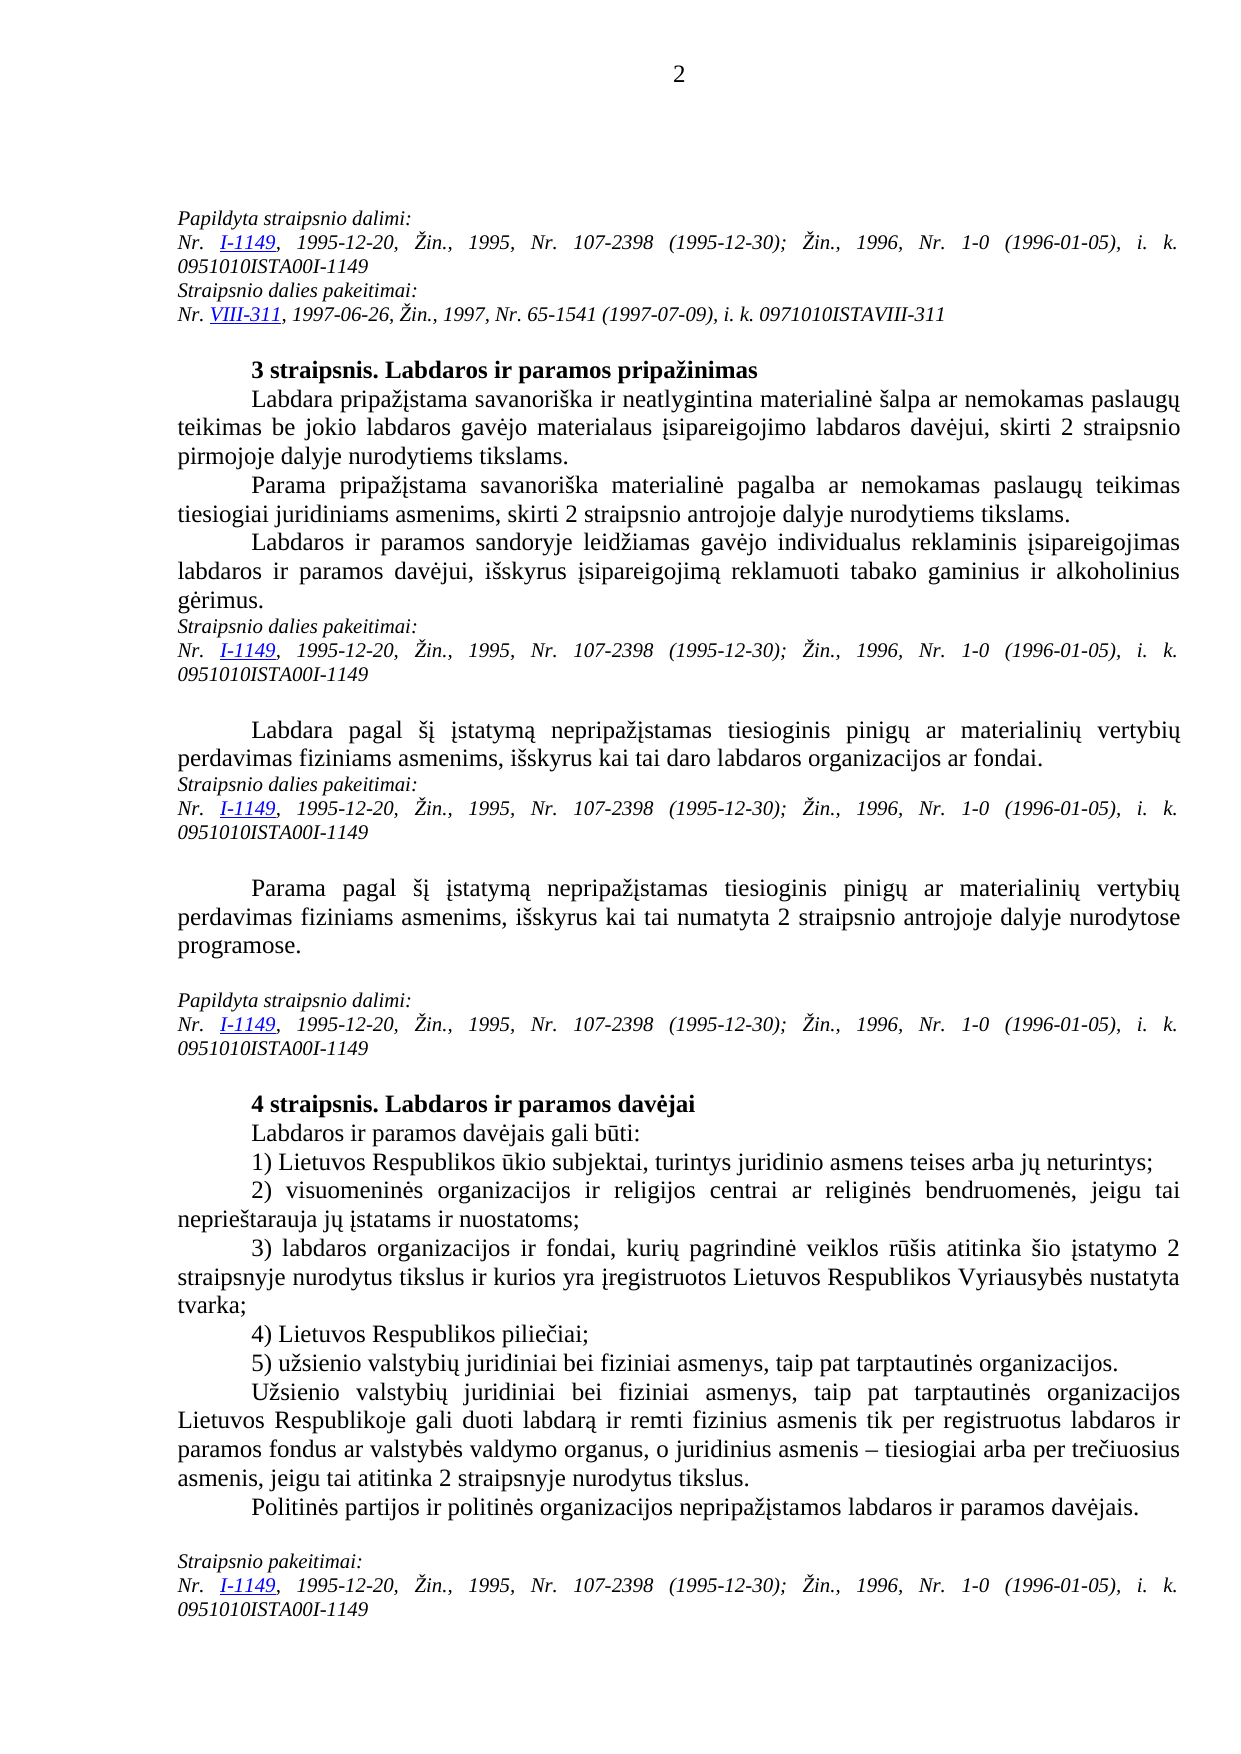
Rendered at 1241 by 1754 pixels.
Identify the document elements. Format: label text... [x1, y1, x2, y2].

text 5) užsienio valstybių juridiniai bei fiziniai asmenys, taip pat tarptautinės organizacijos. [177, 1348, 1181, 1377]
text 2) visuomeninės organizacijos ir religijos centrai ar religinės bendruomenės, jeigu tai neprieštarauja jų įstatams ir nuostatoms; [177, 1175, 1181, 1233]
text 4 straipsnis. Labdaros ir paramos davėjai [177, 1089, 1181, 1118]
text 3 straipsnis. Labdaros ir paramos pripažinimas [177, 355, 1181, 384]
text Parama pripažįstama savanoriška materialinė pagalba ar nemokamas paslaugų teikimas tiesiogiai juridiniams asmenims, skirti 2 straipsnio antrojoje dalyje nurodytiems tikslams. [177, 470, 1181, 527]
text Papildyta straipsnio dalimi: [177, 988, 1181, 1012]
text Straipsnio dalies pakeitimai: [177, 278, 1181, 302]
text Labdara pripažįstama savanoriška ir neatlygintina materialinė šalpa ar nemokamas paslaugų teikimas be jokio labdaros gavėjo materialaus įsipareigojimo labdaros davėjui, skirti 2 straipsnio pirmojoje dalyje nurodytiems tikslams. [177, 384, 1181, 470]
text Papildyta straipsnio dalimi: [177, 206, 1181, 230]
text Straipsnio pakeitimai: [177, 1549, 1181, 1573]
text Nr. I-1149, 1995-12-20, Žin., 1995, Nr. 107-2398 (1995-12-30); Žin., 1996, Nr. 1-0 (1996-01-05), i. k. 0951010ISTA00I-1149 [177, 1573, 1181, 1621]
text Straipsnio dalies pakeitimai: [177, 614, 1181, 638]
text Labdara pagal šį įstatymą nepripažįstamas tiesioginis pinigų ar materialinių vertybių perdavimas fiziniams asmenims, išskyrus kai tai daro labdaros organizacijos ar fondai. [177, 715, 1181, 772]
text Politinės partijos ir politinės organizacijos nepripažįstamos labdaros ir paramos davėjais. [177, 1492, 1181, 1520]
text Nr. I-1149, 1995-12-20, Žin., 1995, Nr. 107-2398 (1995-12-30); Žin., 1996, Nr. 1-0 (1996-01-05), i. k. 0951010ISTA00I-1149 [177, 796, 1181, 844]
text Labdaros ir paramos davėjais gali būti: [177, 1118, 1181, 1147]
text Straipsnio dalies pakeitimai: [177, 772, 1181, 796]
text Užsienio valstybių juridiniai bei fiziniai asmenys, taip pat tarptautinės organizacijos Lietuvos Respublikoje gali duoti labdarą ir remti fizinius asmenis tik per registruotus labdaros ir paramos fondus ar valstybės valdymo organus, o juridinius asmenis – tiesiogiai arba per trečiuosius asmenis, jeigu tai atitinka 2 straipsnyje nurodytus tikslus. [177, 1377, 1181, 1492]
text Nr. VIII-311, 1997-06-26, Žin., 1997, Nr. 65-1541 (1997-07-09), i. k. 0971010ISTAVIII-311 [177, 302, 1181, 326]
text Nr. I-1149, 1995-12-20, Žin., 1995, Nr. 107-2398 (1995-12-30); Žin., 1996, Nr. 1-0 (1996-01-05), i. k. 0951010ISTA00I-1149 [177, 230, 1181, 278]
text Labdaros ir paramos sandoryje leidžiamas gavėjo individualus reklaminis įsipareigojimas labdaros ir paramos davėjui, išskyrus įsipareigojimą reklamuoti tabako gaminius ir alkoholinius gėrimus. [177, 527, 1181, 614]
text 3) labdaros organizacijos ir fondai, kurių pagrindinė veiklos rūšis atitinka šio įstatymo 2 straipsnyje nurodytus tikslus ir kurios yra įregistruotos Lietuvos Respublikos Vyriausybės nustatyta tvarka; [177, 1233, 1181, 1319]
text 1) Lietuvos Respublikos ūkio subjektai, turintys juridinio asmens teises arba jų neturintys; [177, 1147, 1181, 1175]
text Parama pagal šį įstatymą nepripažįstamas tiesioginis pinigų ar materialinių vertybių perdavimas fiziniams asmenims, išskyrus kai tai numatyta 2 straipsnio antrojoje dalyje nurodytose programose. [177, 873, 1181, 959]
text Nr. I-1149, 1995-12-20, Žin., 1995, Nr. 107-2398 (1995-12-30); Žin., 1996, Nr. 1-0 (1996-01-05), i. k. 0951010ISTA00I-1149 [177, 638, 1181, 686]
text 4) Lietuvos Respublikos piliečiai; [177, 1319, 1181, 1348]
text Nr. I-1149, 1995-12-20, Žin., 1995, Nr. 107-2398 (1995-12-30); Žin., 1996, Nr. 1-0 (1996-01-05), i. k. 0951010ISTA00I-1149 [177, 1012, 1181, 1060]
